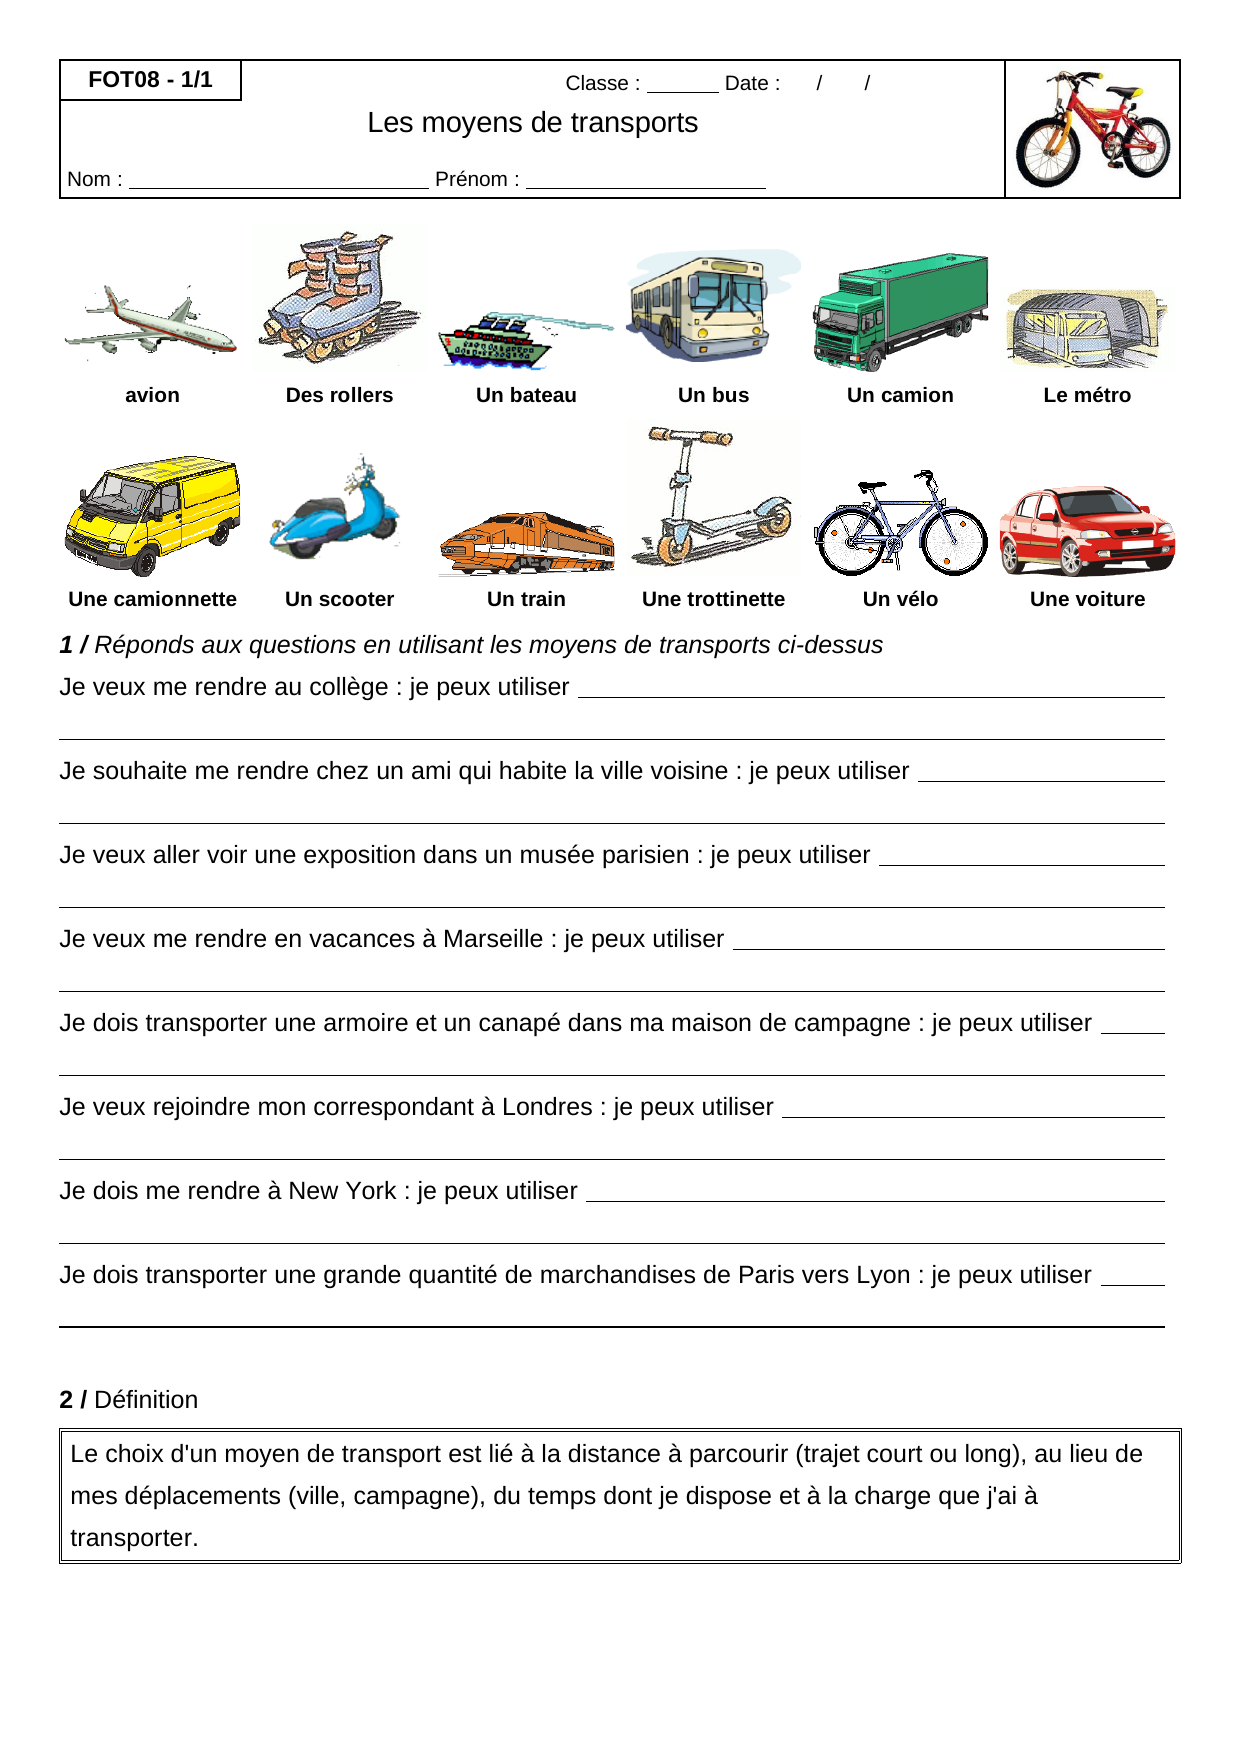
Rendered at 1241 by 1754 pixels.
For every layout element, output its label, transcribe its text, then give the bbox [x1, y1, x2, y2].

table_cell Un bus [620, 378, 807, 412]
text Le choix d'un moyen de transport est lié à la distance à parcourir (trajet court ou long), au lieu de mes déplacements (ville, campagne), du temps dont je dispose et à la charge que j'ai à transporter. [60, 1429, 1181, 1563]
table_cell Une trottinette [620, 582, 807, 617]
picture [64, 456, 241, 577]
text Je dois transporter une grande quantité de marchandises de Paris vers Lyon : je peux utiliser [59, 1261, 1181, 1288]
table_header [620, 219, 807, 377]
picture [812, 468, 989, 577]
table_cell Un train [433, 582, 620, 617]
text Je veux me rendre au collège : je peux utiliser [59, 673, 1181, 701]
picture [438, 312, 615, 372]
table_cell Le métro [994, 378, 1181, 412]
table_cell Des rollers [246, 378, 433, 412]
text Je veux rejoindre mon correspondant à Londres : je peux utiliser [59, 1093, 1181, 1121]
table_cell Une voiture [994, 582, 1181, 617]
text Je veux me rendre en vacances à Marseille : je peux utiliser [59, 925, 1181, 953]
table_header [807, 219, 994, 377]
table_header [59, 219, 246, 377]
table_cell [620, 413, 807, 582]
table_cell Une camionnette [59, 582, 246, 617]
text Je dois transporter une armoire et un canapé dans ma maison de campagne : je peux utiliser [59, 1009, 1181, 1037]
table_header [994, 219, 1181, 377]
text Je dois me rendre à New York : je peux utiliser [59, 1177, 1181, 1204]
table_cell [994, 413, 1181, 582]
table_cell Un bateau [433, 378, 620, 412]
picture [269, 437, 410, 577]
table_header [246, 219, 433, 377]
table_cell Un vélo [807, 582, 994, 617]
picture [999, 286, 1176, 372]
text 2 / Définition [59, 1386, 1181, 1414]
table_cell avion [59, 378, 246, 412]
table_cell [433, 413, 620, 582]
picture [812, 253, 989, 372]
text 1 / Réponds aux questions en utilisant les moyens de transports ci-dessus [59, 631, 1181, 659]
picture [1012, 66, 1174, 191]
table_cell [246, 413, 433, 582]
picture [999, 486, 1176, 577]
text Je veux aller voir une exposition dans un musée parisien : je peux utiliser [59, 841, 1181, 869]
picture [251, 224, 428, 372]
text Je souhaite me rendre chez un ami qui habite la ville voisine : je peux utiliser [59, 757, 1181, 785]
picture [64, 278, 241, 372]
table_cell Un camion [807, 378, 994, 412]
picture [625, 240, 802, 372]
table_cell Un scooter [246, 582, 433, 617]
table_cell [807, 413, 994, 582]
table_header [433, 219, 620, 377]
table_cell [59, 413, 246, 582]
picture [625, 418, 802, 577]
picture [438, 512, 615, 577]
